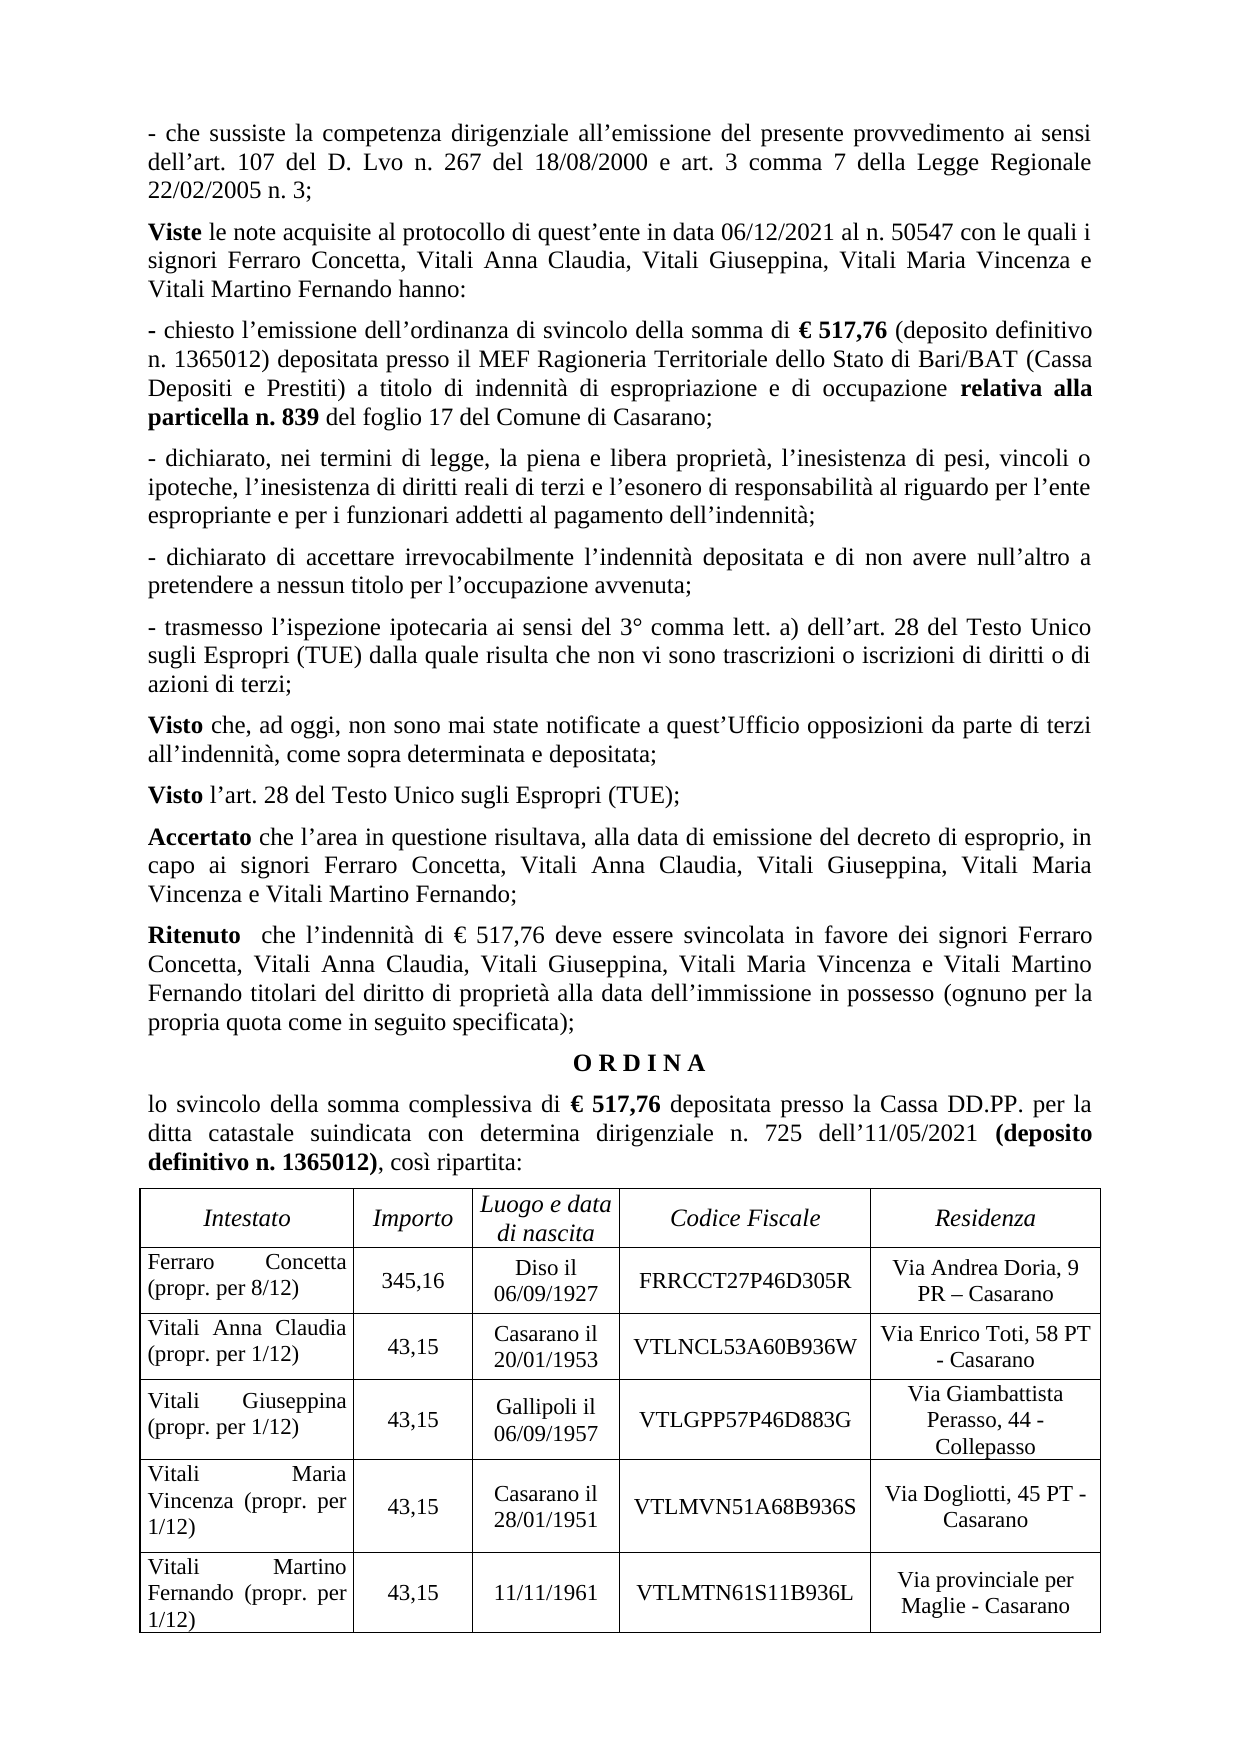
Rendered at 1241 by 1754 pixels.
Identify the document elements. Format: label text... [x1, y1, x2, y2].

subtitle O R D I N A [185, 1048, 1092, 1077]
table_cell 11/11/1961 [473, 1553, 619, 1632]
table_header Intestato [141, 1189, 353, 1247]
text lo svincolo della somma complessiva di € 517,76 depositata presso la Cassa DD.PP. per la ditta catastale suindicata con determina dirigenziale n. 725 dell’11/05/2021 (deposito definitivo n. 1365012), così ripartita: [148, 1089, 1092, 1176]
table_header Importo [354, 1189, 472, 1247]
table_cell Via Dogliotti, 45 PT - Casarano [871, 1460, 1100, 1552]
table_cell Vitali Anna Claudia (propr. per 1/12) [141, 1314, 353, 1379]
text Ritenuto che l’indennità di € 517,76 deve essere svincolata in favore dei signori Ferraro Concetta, Vitali Anna Claudia, Vitali Giuseppina, Vitali Maria Vincenza e Vitali Martino Fernando titolari del diritto di proprietà alla data dell’immissione in possesso (ognuno per la propria quota come in seguito specificata); [148, 921, 1092, 1036]
text Visto l’art. 28 del Testo Unico sugli Espropri (TUE); [148, 781, 1092, 809]
table_cell Ferraro Concetta (propr. per 8/12) [141, 1248, 353, 1313]
table_cell Via provinciale per Maglie - Casarano [871, 1553, 1100, 1632]
table_cell Via Andrea Doria, 9 PR – Casarano [871, 1248, 1100, 1313]
table_header Codice Fiscale [620, 1189, 870, 1247]
table_cell VTLMVN51A68B936S [620, 1460, 870, 1552]
text - che sussiste la competenza dirigenziale all’emissione del presente provvedimento ai sensi dell’art. 107 del D. Lvo n. 267 del 18/08/2000 e art. 3 comma 7 della Legge Regionale 22/02/2005 n. 3; [148, 118, 1092, 204]
table_cell 345,16 [354, 1248, 472, 1313]
text Viste le note acquisite al protocollo di quest’ente in data 06/12/2021 al n. 50547 con le quali i signori Ferraro Concetta, Vitali Anna Claudia, Vitali Giuseppina, Vitali Maria Vincenza e Vitali Martino Fernando hanno: [148, 217, 1092, 303]
table_cell Casarano il 20/01/1953 [473, 1314, 619, 1379]
table_cell Vitali Maria Vincenza (propr. per 1/12) [141, 1460, 353, 1552]
table_cell Via Enrico Toti, 58 PT - Casarano [871, 1314, 1100, 1379]
table_cell 43,15 [354, 1460, 472, 1552]
table_cell Via Giambattista Perasso, 44 - Collepasso [871, 1380, 1100, 1459]
table_cell Vitali Giuseppina (propr. per 1/12) [141, 1380, 353, 1459]
table_header Luogo e data di nascita [473, 1189, 619, 1247]
table_cell Diso il 06/09/1927 [473, 1248, 619, 1313]
table_cell 43,15 [354, 1314, 472, 1379]
table_cell Vitali Martino Fernando (propr. per 1/12) [141, 1553, 353, 1632]
text - trasmesso l’ispezione ipotecaria ai sensi del 3° comma lett. a) dell’art. 28 del Testo Unico sugli Espropri (TUE) dalla quale risulta che non vi sono trascrizioni o iscrizioni di diritti o di azioni di terzi; [148, 612, 1092, 698]
table_cell Gallipoli il 06/09/1957 [473, 1380, 619, 1459]
table_cell VTLGPP57P46D883G [620, 1380, 870, 1459]
table_header Residenza [871, 1189, 1100, 1247]
table_cell Casarano il 28/01/1951 [473, 1460, 619, 1552]
text - dichiarato, nei termini di legge, la piena e libera proprietà, l’inesistenza di pesi, vincoli o ipoteche, l’inesistenza di diritti reali di terzi e l’esonero di responsabilità al riguardo per l’ente espropriante e per i funzionari addetti al pagamento dell’indennità; [148, 443, 1092, 529]
table_cell FRRCCT27P46D305R [620, 1248, 870, 1313]
table_cell VTLMTN61S11B936L [620, 1553, 870, 1632]
text - chiesto l’emissione dell’ordinanza di svincolo della somma di € 517,76 (deposito definitivo n. 1365012) depositata presso il MEF Ragioneria Territoriale dello Stato di Bari/BAT (Cassa Depositi e Prestiti) a titolo di indennità di espropriazione e di occupazione relativa alla particella n. 839 del foglio 17 del Comune di Casarano; [148, 316, 1092, 431]
table_cell 43,15 [354, 1553, 472, 1632]
table_cell VTLNCL53A60B936W [620, 1314, 870, 1379]
text - dichiarato di accettare irrevocabilmente l’indennità depositata e di non avere null’altro a pretendere a nessun titolo per l’occupazione avvenuta; [148, 542, 1092, 599]
text Accertato che l’area in questione risultava, alla data di emissione del decreto di esproprio, in capo ai signori Ferraro Concetta, Vitali Anna Claudia, Vitali Giuseppina, Vitali Maria Vincenza e Vitali Martino Fernando; [148, 822, 1092, 908]
table_cell 43,15 [354, 1380, 472, 1459]
text Visto che, ad oggi, non sono mai state notificate a quest’Ufficio opposizioni da parte di terzi all’indennità, come sopra determinata e depositata; [148, 711, 1092, 768]
